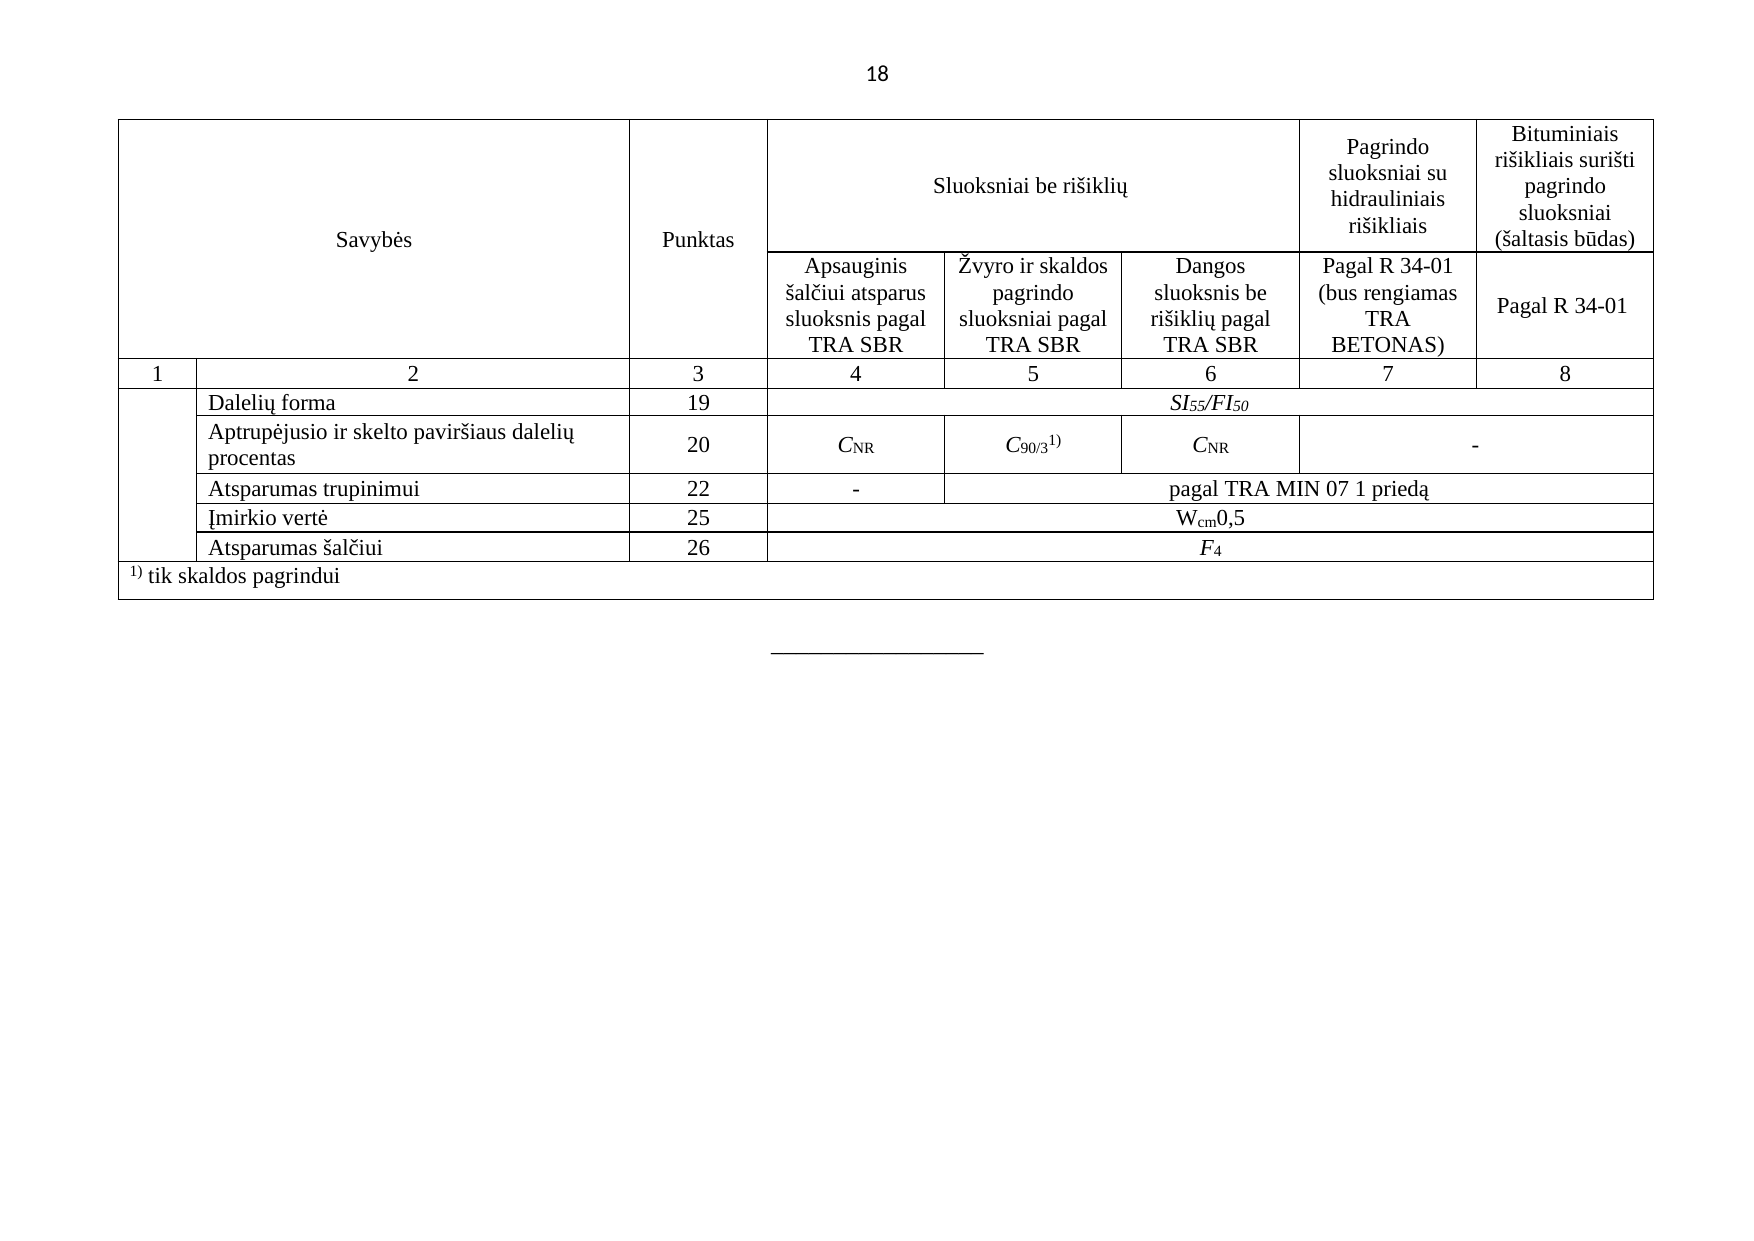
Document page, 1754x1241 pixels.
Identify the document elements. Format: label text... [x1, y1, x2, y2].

text _________________ [118, 628, 1636, 657]
table_cell CNR [1122, 416, 1299, 473]
table_header Savybės [119, 120, 629, 358]
table_cell 25 [630, 504, 767, 531]
table_cell 3 [630, 359, 767, 387]
table_header Pagrindo sluoksniai su hidrauliniais rišikliais [1300, 120, 1476, 251]
table_cell Apsauginis šalčiui atsparus sluoksnis pagal TRA SBR [768, 253, 944, 358]
table_cell Dangos sluoksnis be rišiklių pagal TRA SBR [1122, 253, 1299, 358]
table_cell C90/31) [945, 416, 1121, 473]
table_cell Aptrupėjusio ir skelto paviršiaus dalelių procentas [197, 416, 629, 473]
table_cell 8 [1477, 359, 1653, 387]
table_cell [119, 389, 196, 561]
table_cell Atsparumas trupinimui [197, 474, 629, 502]
table_header Punktas [630, 120, 767, 358]
table_cell Pagal R 34-01 (bus rengiamas TRA BETONAS) [1300, 253, 1476, 358]
table_cell 6 [1122, 359, 1299, 387]
table_cell SI55/FI50 [768, 389, 1653, 414]
table_cell 7 [1300, 359, 1476, 387]
table_cell Žvyro ir skaldos pagrindo sluoksniai pagal TRA SBR [945, 253, 1121, 358]
table_cell F4 [768, 533, 1653, 561]
table_cell 19 [630, 389, 767, 414]
table_cell 22 [630, 474, 767, 502]
table_cell - [768, 474, 944, 502]
table_cell CNR [768, 416, 944, 473]
table_cell 1 [119, 359, 196, 387]
table_cell Pagal R 34-01 [1477, 253, 1653, 358]
table_cell 26 [630, 533, 767, 561]
table_header Bituminiais rišikliais surišti pagrindo sluoksniai (šaltasis būdas) [1477, 120, 1653, 251]
table_cell Dalelių forma [197, 389, 629, 414]
table_cell 5 [945, 359, 1121, 387]
table_cell Atsparumas šalčiui [197, 533, 629, 561]
table_cell 4 [768, 359, 944, 387]
table_cell 20 [630, 416, 767, 473]
table_cell 2 [197, 359, 629, 387]
table_cell pagal TRA MIN 07 1 priedą [945, 474, 1653, 502]
table_cell Wcm0,5 [768, 504, 1653, 531]
table_cell 1) tik skaldos pagrindui [119, 562, 1653, 598]
table_cell Įmirkio vertė [197, 504, 629, 531]
table_cell - [1300, 416, 1653, 473]
table_header Sluoksniai be rišiklių [768, 120, 1299, 251]
